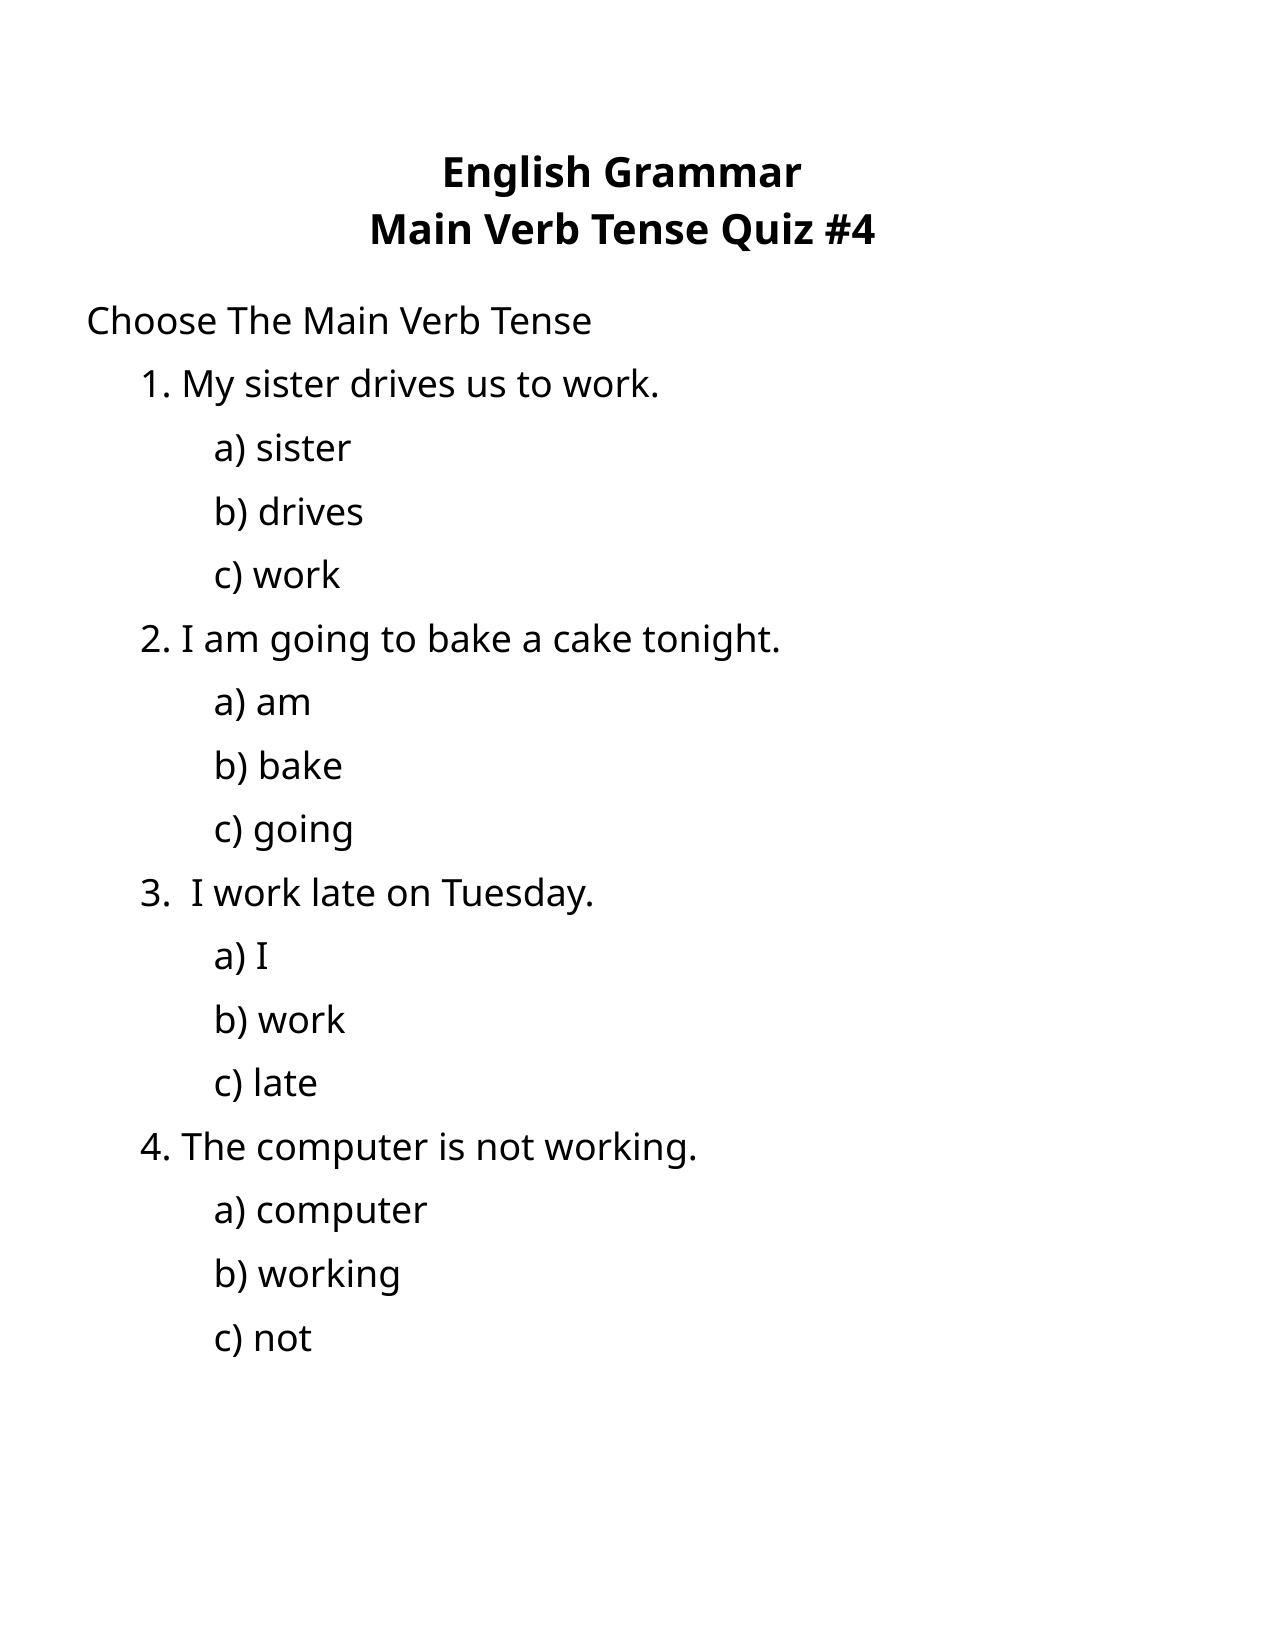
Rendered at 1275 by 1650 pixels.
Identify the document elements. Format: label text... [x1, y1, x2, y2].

list sister [204, 421, 1158, 472]
list I work late on Tuesday. [130, 866, 1158, 917]
subtitle Choose The Main Verb Tense [86, 294, 1158, 345]
list not [204, 1311, 1158, 1362]
list am [204, 675, 1158, 726]
list going [204, 802, 1158, 853]
list drives [204, 485, 1158, 536]
list My sister drives us to work. [130, 358, 1158, 409]
list I [204, 929, 1158, 981]
list bake [204, 739, 1158, 790]
list computer [204, 1184, 1158, 1235]
list late [204, 1057, 1158, 1108]
list I am going to bake a cake tonight. [130, 612, 1158, 663]
list The computer is not working. [130, 1120, 1158, 1171]
list work [204, 548, 1158, 599]
list working [204, 1247, 1158, 1298]
list work [204, 993, 1158, 1044]
subtitle English Grammar Main Verb Tense Quiz #4 [86, 143, 1158, 257]
